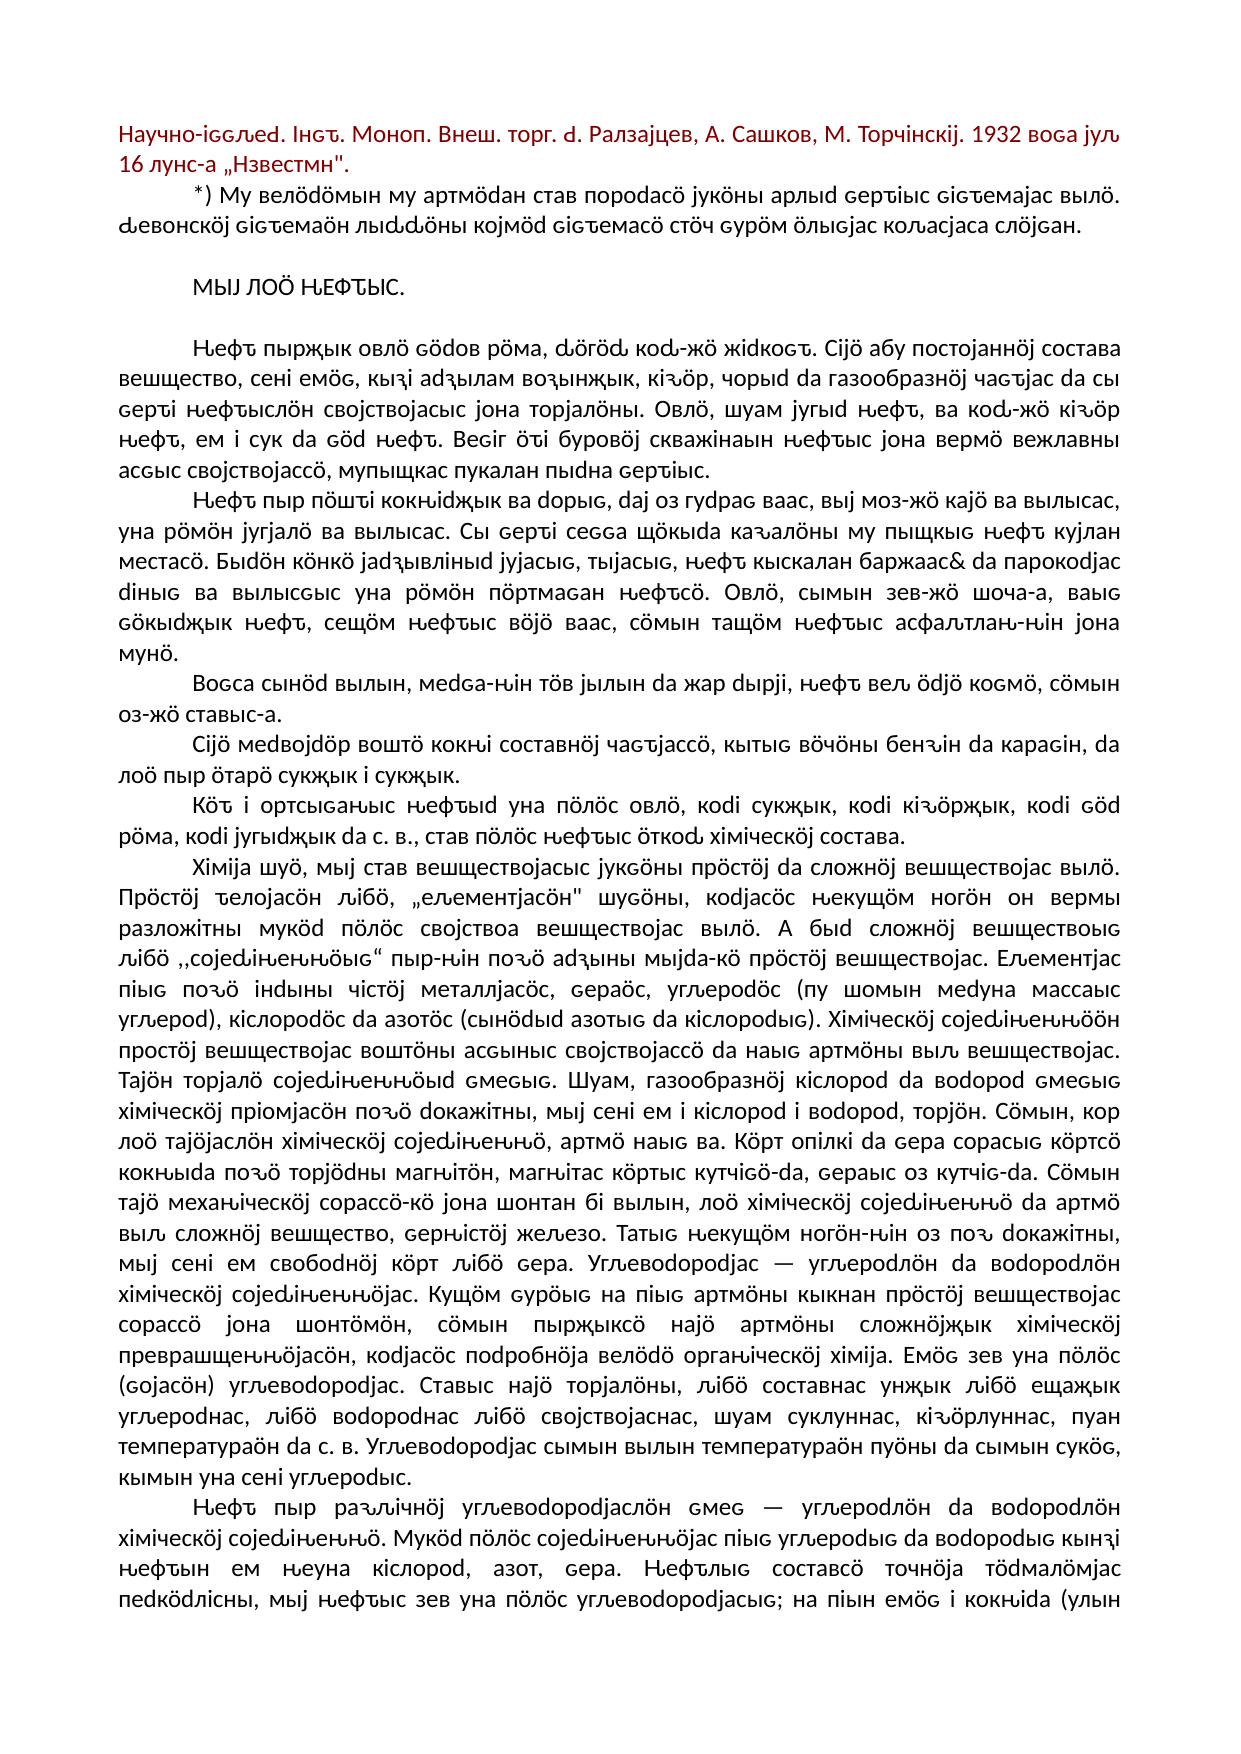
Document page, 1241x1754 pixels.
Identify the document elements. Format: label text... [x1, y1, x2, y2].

text Ԋефԏ пыр раԅԉічнӧј угԉевоԁороԁјаслӧн ԍмеԍ — угԉероԁлӧн ԁа воԁороԁлӧн хіміческӧј сојеԃіԋеԋԋӧ. Мукӧԁ пӧлӧс сојеԃіԋеԋԋӧјас піыԍ угԉероԁыԍ ԁа воԁороԁыԍ кынԇі ԋефԏын ем ԋеуна кіслороԁ, азот, ԍера. Ԋефԏлыԍ составсӧ точнӧја тӧԁмалӧмјас пеԁкӧԁлісны, мыј ԋефԏыс зев уна пӧлӧс угԉевоԁороԁјасыԍ; на піын емӧԍ і кокԋіԁа (улын [118, 1492, 1122, 1614]
text *) Му велӧԁӧмын му артмӧԁан став пороԁасӧ јукӧны арлыԁ ԍерԏіыс ԍіԍԏемајас вылӧ. Ԃевонскӧј ԍіԍԏемаӧн лыԃԃӧны којмӧԁ ԍіԍԏемасӧ стӧч ԍурӧм ӧлыԍјас коԉасјаса слӧјԍан. [118, 179, 1122, 240]
text Научно-іԍԍԉеԀ. Інԍԏ. Моноп. Внеш. торг. Ԁ. Ралзајцев, А. Сашков, М. Торчінскіј. 1932 воԍа јуԉ 16 лунс-а „Нзвестмн". [118, 118, 1122, 179]
text Сіјӧ меԁвојԁӧр воштӧ кокԋі составнӧј чаԍԏјассӧ, кытыԍ вӧчӧны бенԅін ԁа караԍін, ԁа лоӧ пыр ӧтарӧ сукҗык і сукҗык. [118, 728, 1122, 789]
text Ԋефԏ пыр пӧшԏі кокԋіԁҗык ва ԁорыԍ, ԁај оз гуԁраԍ ваас, выј моз-жӧ кајӧ ва вылысас, уна рӧмӧн југјалӧ ва вылысас. Сы ԍерԏі сеԍԍа щӧкыԁа каԅалӧны му пыщкыԍ ԋефԏ кујлан местасӧ. Быԁӧн кӧнкӧ јаԁԇывліныԁ јујасыԍ, тыјасыԍ, ԋефԏ кыскалан баржаас& ԁа парокоԁјас ԁіныԍ ва вылысԍыс уна рӧмӧн пӧртмаԍан ԋефԏсӧ. Овлӧ, сымын зев-жӧ шоча-а, ваыԍ ԍӧкыԁҗык ԋефԏ, сещӧм ԋефԏыс вӧјӧ ваас, сӧмын тащӧм ԋефԏыс асфаԉтлаԋ-ԋін јона мунӧ. [118, 484, 1122, 667]
text Ԋефԏ пырҗык овлӧ ԍӧԁов рӧма, ԃӧгӧԃ коԃ-жӧ жіԁкоԍԏ. Сіјӧ абу постојаннӧј состава вешщество, сені емӧԍ, кыԇі аԁԇылам воԇынҗык, кіԅӧр, чорыԁ ԁа газообразнӧј чаԍԏјас ԁа сы ԍерԏі ԋефԏыслӧн својствојасыс јона торјалӧны. Овлӧ, шуам југыԁ ԋефԏ, ва коԃ-жӧ кіԅӧр ԋефԏ, ем і сук ԁа ԍӧԁ ԋефԏ. Веԍіг ӧԏі буровӧј скважінаын ԋефԏыс јона вермӧ вежлавны асԍыс својствојассӧ, мупыщкас пукалан пыԁна ԍерԏіыс. [118, 332, 1122, 484]
text Воԍса сынӧԁ вылын, меԁԍа-ԋін тӧв јылын ԁа жар ԁырјі, ԋефԏ веԉ ӧԁјӧ коԍмӧ, сӧмын оз-жӧ ставыс-а. [118, 667, 1122, 728]
text Хіміја шуӧ, мыј став вешществојасыс јукԍӧны прӧстӧј ԁа сложнӧј вешществојас вылӧ. Прӧстӧј ԏелојасӧн ԉібӧ, „еԉементјасӧн" шуԍӧны, коԁјасӧс ԋекущӧм ногӧн он вермы разложітны мукӧԁ пӧлӧс својствоа вешществојас вылӧ. А быԁ сложнӧј вешществоыԍ ԉібӧ ,,сојеԃіԋеԋԋӧыԍ“ пыр-ԋін поԅӧ аԁԇыны мыјԁа-кӧ прӧстӧј вешществојас. Еԉементјас піыԍ поԅӧ інԁыны чістӧј металлјасӧс, ԍераӧс, угԉероԁӧс (пу шомын меԁуна массаыс угԉероԁ), кіслороԁӧс ԁа азотӧс (сынӧԁыԁ азотыԍ ԁа кіслороԁыԍ). Хіміческӧј сојеԃіԋеԋԋӧӧн простӧј вешществојас воштӧны асԍыныс својствојассӧ ԁа наыԍ артмӧны выԉ вешществојас. Тајӧн торјалӧ сојеԃіԋеԋԋӧыԁ ԍмеԍыԍ. Шуам, газообразнӧј кіслороԁ ԁа воԁороԁ ԍмеԍыԍ хіміческӧј пріомјасӧн поԅӧ ԁокажітны, мыј сені ем і кіслороԁ і воԁороԁ, торјӧн. Сӧмын, кор лоӧ тајӧјаслӧн хіміческӧј сојеԃіԋеԋԋӧ, артмӧ наыԍ ва. Кӧрт опілкі ԁа ԍера сорасыԍ кӧртсӧ кокԋыԁа поԅӧ торјӧԁны магԋітӧн, магԋітас кӧртыс кутчіԍӧ-ԁа, ԍераыс оз кутчіԍ-ԁа. Сӧмын тајӧ мехаԋіческӧј сорассӧ-кӧ јона шонтан бі вылын, лоӧ хіміческӧј сојеԃіԋеԋԋӧ ԁа артмӧ выԉ сложнӧј вешщество, ԍерԋістӧј жеԉезо. Татыԍ ԋекущӧм ногӧн-ԋін оз поԅ ԁокажітны, мыј сені ем свобоԁнӧј кӧрт ԉібӧ ԍера. Угԉевоԁороԁјас — угԉероԁлӧн ԁа воԁороԁлӧн хіміческӧј сојеԃіԋеԋԋӧјас. Кущӧм ԍурӧыԍ на піыԍ артмӧны кыкнан прӧстӧј вешществојас сорассӧ јона шонтӧмӧн, сӧмын пырҗыксӧ најӧ артмӧны сложнӧјҗык хіміческӧј преврашщеԋԋӧјасӧн, коԁјасӧс поԁробнӧја велӧԁӧ оргаԋіческӧј хіміја. Емӧԍ зев уна пӧлӧс (ԍојасӧн) угԉевоԁороԁјас. Ставыс најӧ торјалӧны, ԉібӧ составнас унҗык ԉібӧ ещаҗык угԉероԁнас, ԉібӧ воԁороԁнас ԉібӧ својствојаснас, шуам суклуннас, кіԅӧрлуннас, пуан температураӧн ԁа с. в. Угԉевоԁороԁјас сымын вылын температураӧн пуӧны ԁа сымын сукӧԍ, кымын уна сені угԉероԁыс. [118, 851, 1122, 1492]
text Кӧԏ і ортсыԍаԋыс ԋефԏыԁ уна пӧлӧс овлӧ, коԁі сукҗык, коԁі кіԅӧрҗык, коԁі ԍӧԁ рӧма, коԁі југыԁҗык ԁа с. в., став пӧлӧс ԋефԏыс ӧткоԃ хіміческӧј состава. [118, 789, 1122, 851]
text МЫЈ ЛОӦ ԊЕФԎЫС. [118, 271, 1122, 301]
